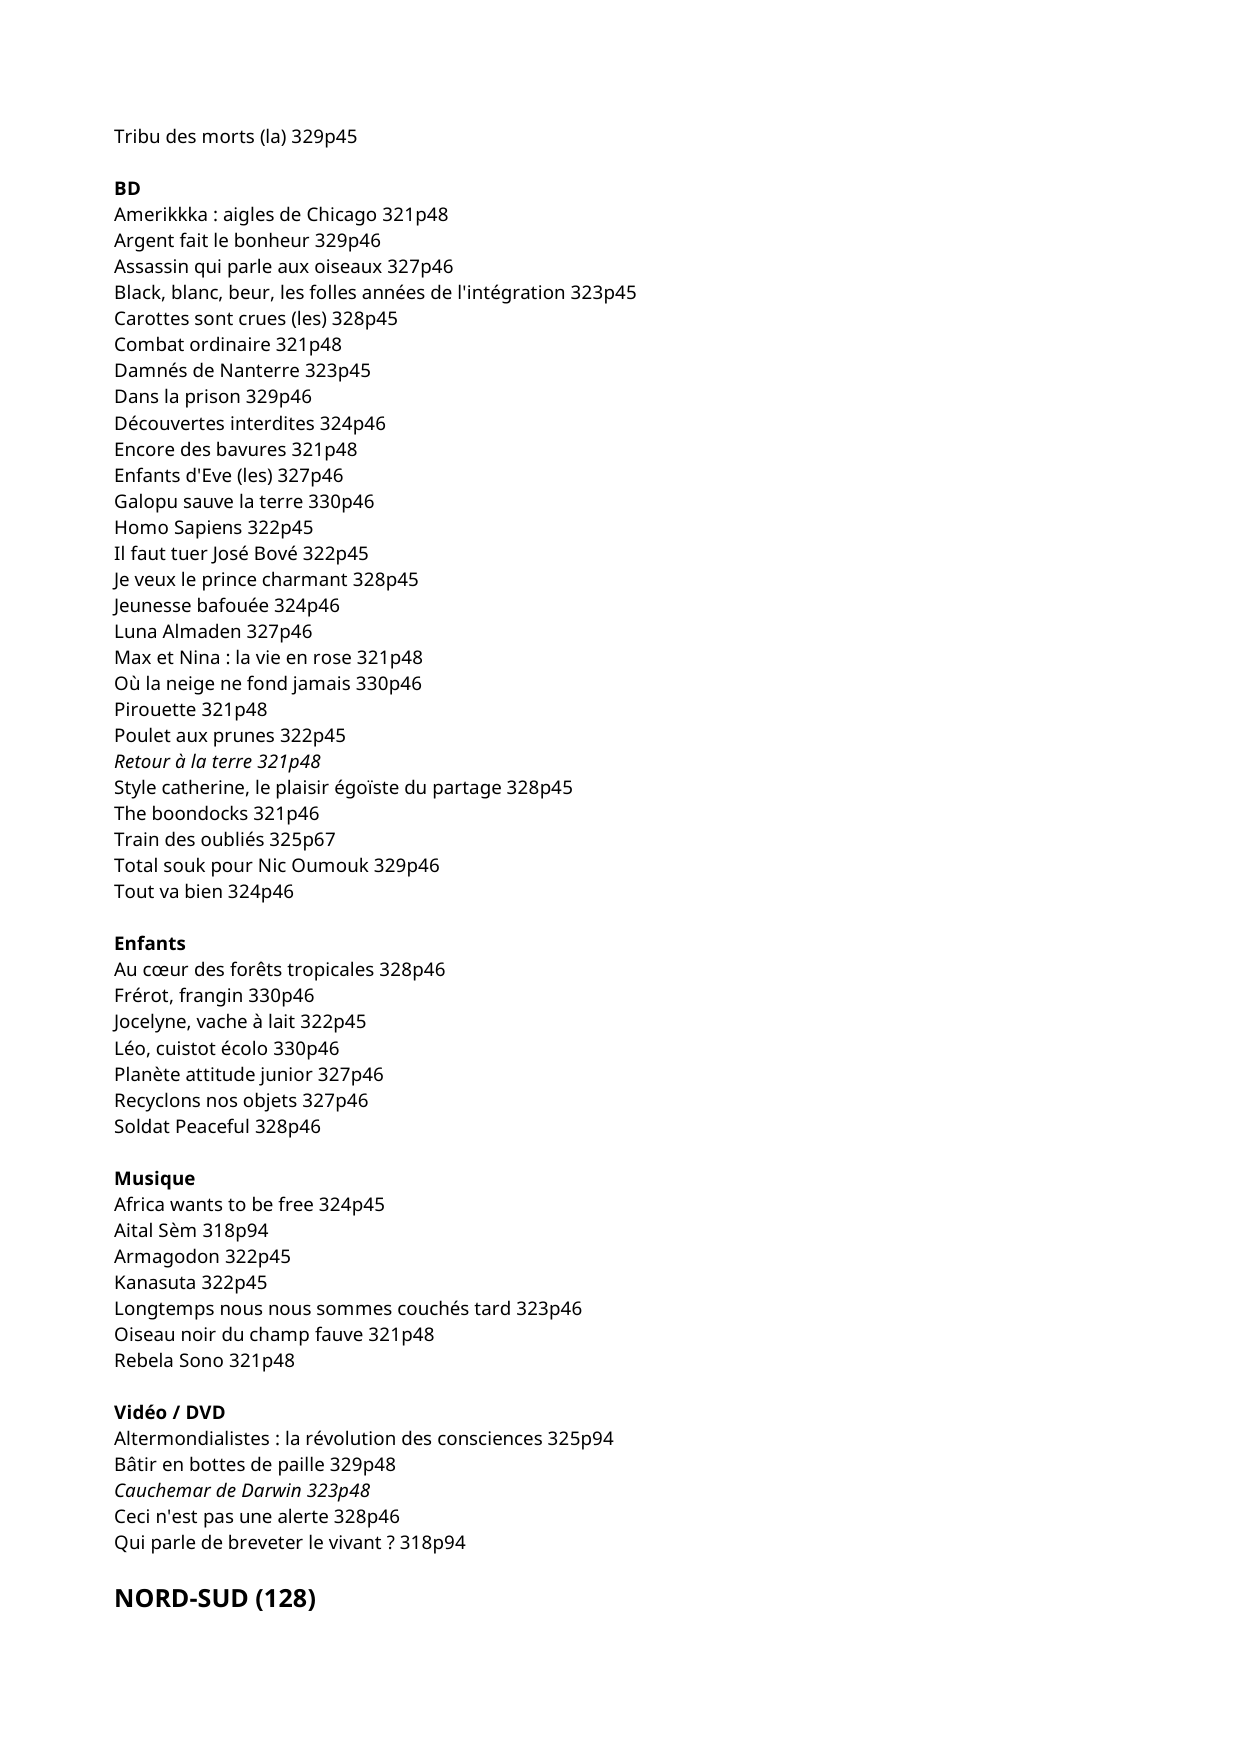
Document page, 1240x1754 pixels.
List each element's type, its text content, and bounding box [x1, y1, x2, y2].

text Train des oubliés 325p67 [114, 826, 1126, 852]
text Tribu des morts (la) 329p45 [114, 123, 1126, 149]
text Tout va bien 324p46 [114, 878, 1126, 904]
text Altermondialistes : la révolution des consciences 325p94 [114, 1425, 1126, 1451]
text Vidéo / DVD [114, 1399, 1126, 1425]
text Black, blanc, beur, les folles années de l'intégration 323p45 [114, 279, 1126, 305]
text Léo, cuistot écolo 330p46 [114, 1034, 1126, 1060]
text The boondocks 321p46 [114, 800, 1126, 826]
text Africa wants to be free 324p45 [114, 1191, 1126, 1217]
text Total souk pour Nic Oumouk 329p46 [114, 852, 1126, 878]
text Kanasuta 322p45 [114, 1269, 1126, 1295]
text Dans la prison 329p46 [114, 383, 1126, 409]
text Armagodon 322p45 [114, 1243, 1126, 1269]
text Jocelyne, vache à lait 322p45 [114, 1008, 1126, 1034]
text Rebela Sono 321p48 [114, 1347, 1126, 1373]
text Ceci n'est pas une alerte 328p46 [114, 1503, 1126, 1529]
text Argent fait le bonheur 329p46 [114, 227, 1126, 253]
text Où la neige ne fond jamais 330p46 [114, 670, 1126, 696]
text Enfants [114, 930, 1126, 956]
text Amerikkka : aigles de Chicago 321p48 [114, 201, 1126, 227]
text Aital Sèm 318p94 [114, 1217, 1126, 1243]
text Bâtir en bottes de paille 329p48 [114, 1451, 1126, 1477]
text Luna Almaden 327p46 [114, 618, 1126, 644]
text Enfants d'Eve (les) 327p46 [114, 461, 1126, 487]
text Qui parle de breveter le vivant ? 318p94 [114, 1529, 1126, 1555]
text Oiseau noir du champ fauve 321p48 [114, 1321, 1126, 1347]
text Cauchemar de Darwin 323p48 [114, 1477, 1126, 1503]
text Je veux le prince charmant 328p45 [114, 566, 1126, 592]
text Planète attitude junior 327p46 [114, 1060, 1126, 1086]
text Il faut tuer José Bové 322p45 [114, 539, 1126, 566]
text Carottes sont crues (les) 328p45 [114, 305, 1126, 331]
text Longtemps nous nous sommes couchés tard 323p46 [114, 1295, 1126, 1321]
text Découvertes interdites 324p46 [114, 409, 1126, 435]
text Musique [114, 1164, 1126, 1191]
text Retour à la terre 321p48 [114, 748, 1126, 774]
text Galopu sauve la terre 330p46 [114, 487, 1126, 513]
text Combat ordinaire 321p48 [114, 331, 1126, 357]
text Jeunesse bafouée 324p46 [114, 592, 1126, 618]
text Soldat Peaceful 328p46 [114, 1112, 1126, 1138]
text Pirouette 321p48 [114, 696, 1126, 722]
text Style catherine, le plaisir égoïste du partage 328p45 [114, 774, 1126, 800]
text Frérot, frangin 330p46 [114, 982, 1126, 1008]
text Homo Sapiens 322p45 [114, 513, 1126, 539]
text Damnés de Nanterre 323p45 [114, 357, 1126, 383]
text Assassin qui parle aux oiseaux 327p46 [114, 253, 1126, 279]
text BD [114, 175, 1126, 201]
text Poulet aux prunes 322p45 [114, 722, 1126, 748]
text Recyclons nos objets 327p46 [114, 1086, 1126, 1112]
text Au cœur des forêts tropicales 328p46 [114, 956, 1126, 982]
text Encore des bavures 321p48 [114, 435, 1126, 461]
text NORD-SUD (128) [114, 1581, 1126, 1615]
text Max et Nina : la vie en rose 321p48 [114, 644, 1126, 670]
